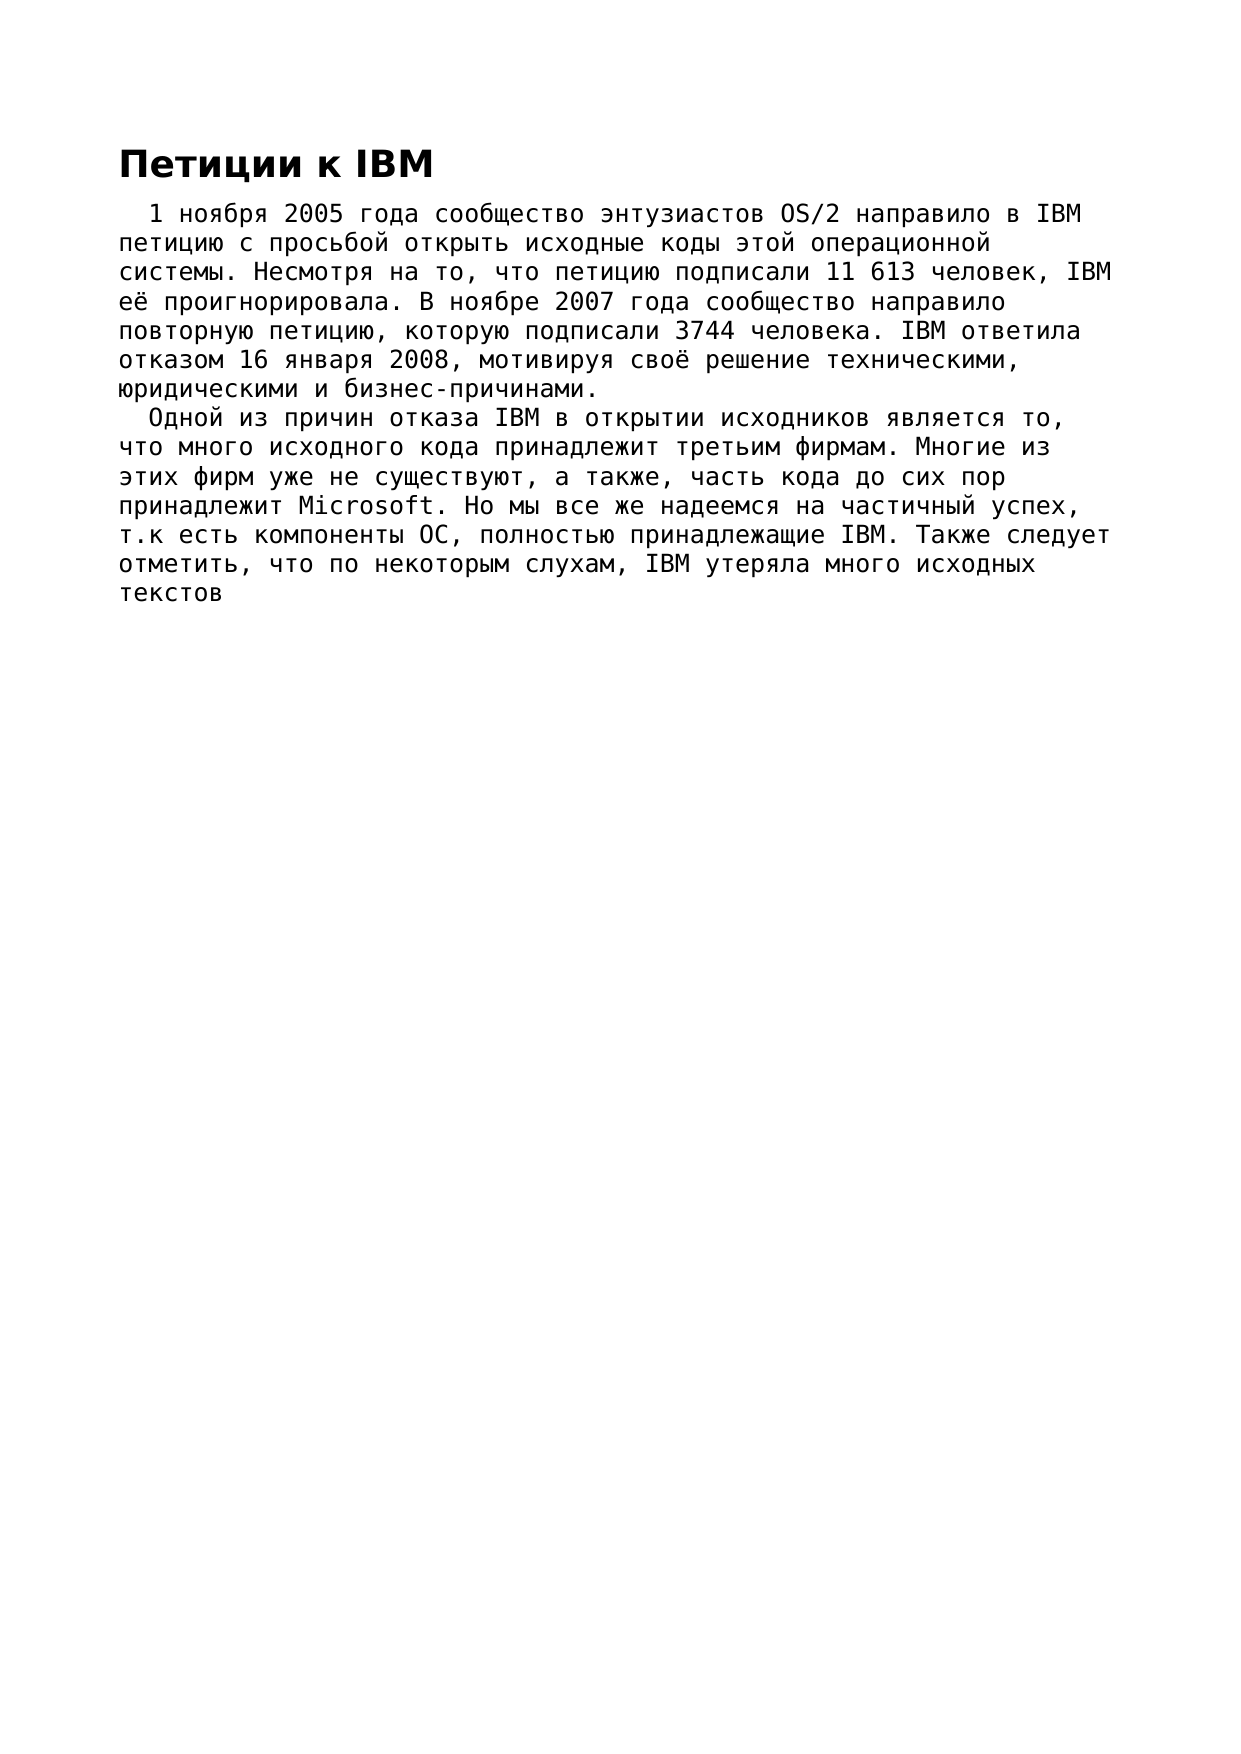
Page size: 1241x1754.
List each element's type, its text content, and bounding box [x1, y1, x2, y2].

subtitle Петиции к IBM [118, 143, 1122, 187]
text 1 ноября 2005 года сообщество энтузиастов OS/2 направило в IBM петицию с просьбой открыть исходные коды этой операционной системы. Несмотря на то, что петицию подписали 11 613 человек, IBM её проигнорировала. В ноябре 2007 года сообщество направило повторную петицию, которую подписали 3744 человека. IBM ответила отказом 16 января 2008, мотивируя своё решение техническими, юридическими и бизнес-причинами. Одной из причин отказа IBM в открытии исходников является то, что много исходного кода принадлежит третьим фирмам. Многие из этих фирм уже не существуют, а также, часть кода до сих пор принадлежит Microsoft. Но мы все же надеемся на частичный успех, т.к есть компоненты ОС, полностью принадлежащие IBM. Также следует отметить, что по некоторым слухам, IBM утеряла много исходных текстов [118, 199, 1122, 608]
